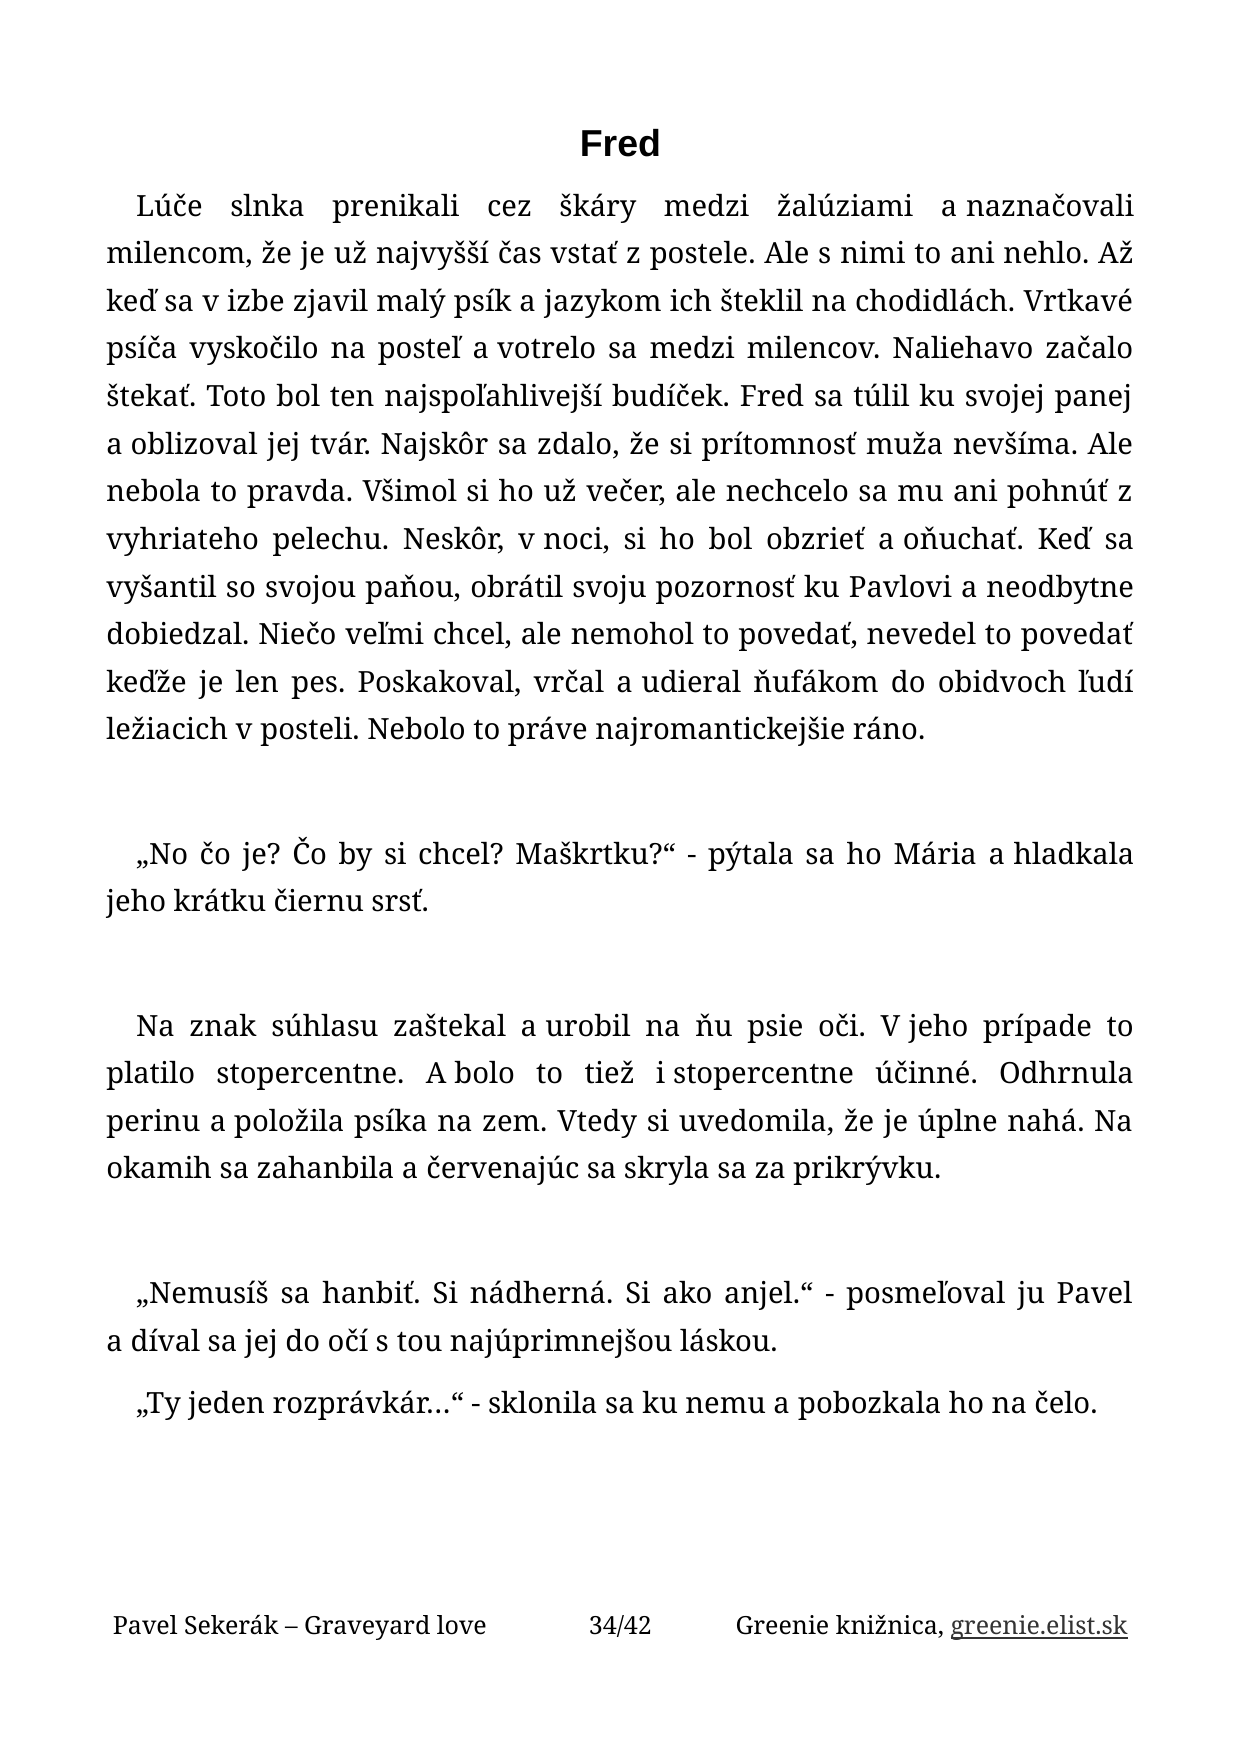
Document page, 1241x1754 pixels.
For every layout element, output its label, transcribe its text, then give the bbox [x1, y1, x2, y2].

subtitle Fred [106, 121, 1134, 164]
text „Ty jeden rozprávkár…“ - sklonila sa ku nemu a pobozkala ho na čelo. [106, 1382, 1134, 1422]
text „Nemusíš sa hanbiť. Si nádherná. Si ako anjel.“ - posmeľoval ju Pavel a díval sa jej do očí s tou najúprimnejšou láskou. [106, 1272, 1134, 1359]
text Lúče slnka prenikali cez škáry medzi žalúziami a naznačovali milencom, že je už najvyšší čas vstať z postele. Ale s nimi to ani nehlo. Až keď sa v izbe zjavil malý psík a jazykom ich šteklil na chodidlách. Vrtkavé psíča vyskočilo na posteľ a votrelo sa medzi milencov. Naliehavo začalo štekať. Toto bol ten najspoľahlivejší budíček. Fred sa túlil ku svojej panej a oblizoval jej tvár. Najskôr sa zdalo, že si prítomnosť muža nevšíma. Ale nebola to pravda. Všimol si ho už večer, ale nechcelo sa mu ani pohnúť z vyhriateho pelechu. Neskôr, v noci, si ho bol obzrieť a oňuchať. Keď sa vyšantil so svojou paňou, obrátil svoju pozornosť ku Pavlovi a neodbytne dobiedzal. Niečo veľmi chcel, ale nemohol to povedať, nevedel to povedať keďže je len pes. Poskakoval, vrčal a udieral ňufákom do obidvoch ľudí ležiacich v posteli. Nebolo to práve najromantickejšie ráno. [106, 185, 1134, 748]
text Na znak súhlasu zaštekal a urobil na ňu psie oči. V jeho prípade to platilo stopercentne. A bolo to tiež i stopercentne účinné. Odhrnula perinu a položila psíka na zem. Vtedy si uvedomila, že je úplne nahá. Na okamih sa zahanbila a červenajúc sa skryla sa za prikrývku. [106, 1005, 1134, 1187]
text „No čo je? Čo by si chcel? Maškrtku?“ - pýtala sa ho Mária a hladkala jeho krátku čiernu srsť. [106, 833, 1134, 920]
